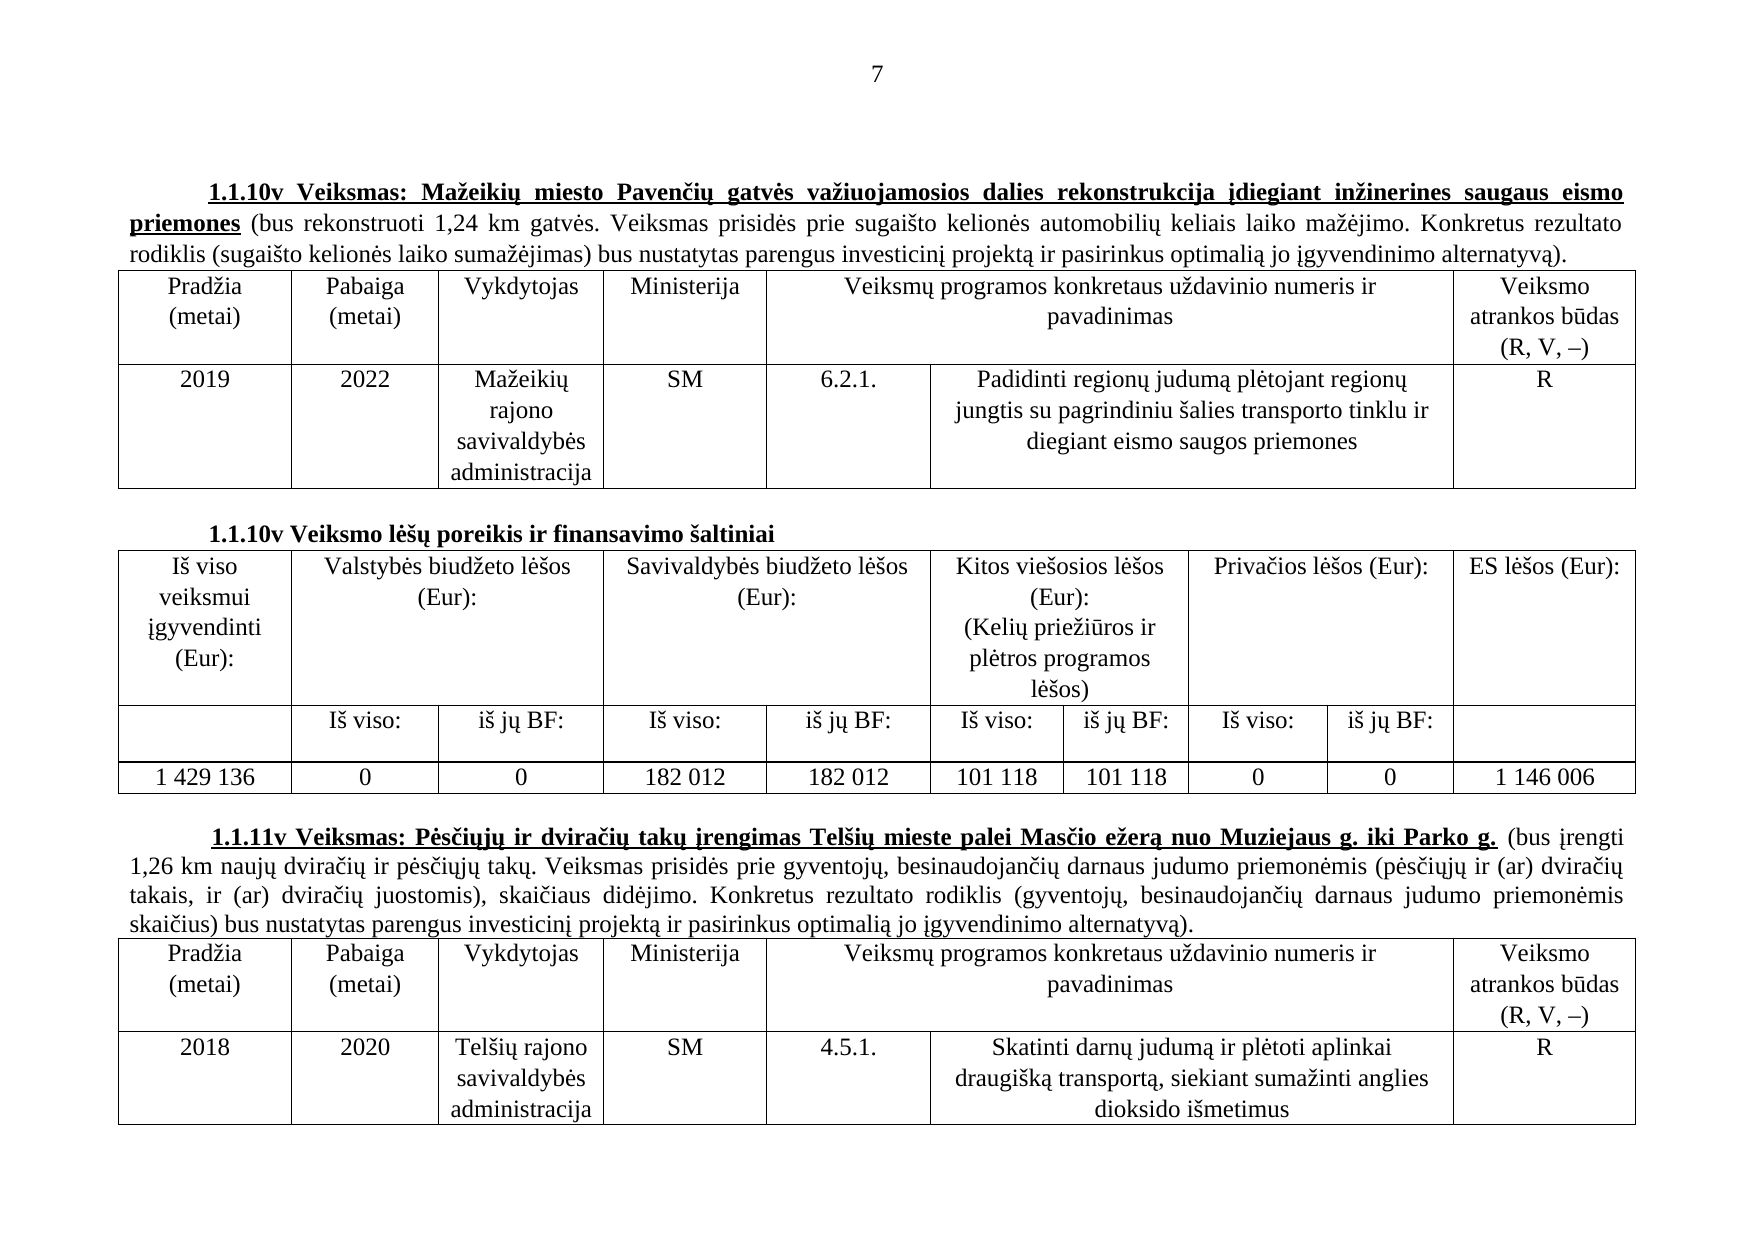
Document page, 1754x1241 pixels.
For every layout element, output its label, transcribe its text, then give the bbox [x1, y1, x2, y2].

table_cell 1.1.10v Veiksmo lėšų poreikis ir finansavimo šaltiniai [118, 489, 1636, 550]
table_cell 182 012 [767, 763, 930, 793]
table_cell 1.1.11v Veiksmas: Pėsčiųjų ir dviračių takų įrengimas Telšių mieste palei Masčio ežerą nuo Muziejaus g. iki Parko g. (bus įrengti 1,26 km naujų dviračių ir pėsčiųjų takų. Veiksmas prisidės prie gyventojų, besinaudojančių darnaus judumo priemonėmis (pėsčiųjų ir (ar) dviračių takais, ir (ar) dviračių juostomis), skaičiaus didėjimo. Konkretus rezultato rodiklis (gyventojų, besinaudojančių darnaus judumo priemonėmis skaičius) bus nustatytas parengus investicinį projektą ir pasirinkus optimalią jo įgyvendinimo alternatyvą). [118, 794, 1636, 937]
table_cell 6.2.1. [767, 365, 930, 487]
table_cell Iš viso: [1189, 706, 1327, 761]
table_cell Privačios lėšos (Eur): [1189, 551, 1453, 704]
table_cell Savivaldybės biudžeto lėšos (Eur): [604, 551, 930, 704]
table_cell 2018 [119, 1032, 291, 1124]
table_cell Skatinti darnų judumą ir plėtoti aplinkai draugišką transportą, siekiant sumažinti anglies dioksido išmetimus [931, 1032, 1453, 1124]
table_cell 1 429 136 [119, 763, 291, 793]
table_cell Pradžia (metai) [119, 939, 291, 1031]
table_cell SM [604, 365, 766, 487]
table_cell 0 [292, 763, 438, 793]
table_cell iš jų BF: [767, 706, 930, 761]
table_cell Ministerija [604, 271, 766, 363]
table_cell Mažeikių rajono savivaldybės administracija [439, 365, 603, 487]
table_cell Vykdytojas [439, 939, 603, 1031]
table_cell 4.5.1. [767, 1032, 930, 1124]
table_cell Ministerija [604, 939, 766, 1031]
table_cell [1454, 706, 1635, 761]
table_cell iš jų BF: [439, 706, 603, 761]
table_cell 2022 [292, 365, 438, 487]
table_cell 0 [439, 763, 603, 793]
table_cell R [1454, 1032, 1635, 1124]
table_cell Pabaiga (metai) [292, 271, 438, 363]
table_cell 0 [1328, 763, 1453, 793]
table_cell Veiksmo atrankos būdas (R, V, –) [1454, 271, 1635, 363]
table_cell Padidinti regionų judumą plėtojant regionų jungtis su pagrindiniu šalies transporto tinklu ir diegiant eismo saugos priemones [931, 365, 1453, 487]
table_cell Iš viso: [604, 706, 766, 761]
table_cell Pradžia (metai) [119, 271, 291, 363]
table_cell Kitos viešosios lėšos (Eur): (Kelių priežiūros ir plėtros programos lėšos) [931, 551, 1188, 704]
table_cell 182 012 [604, 763, 766, 793]
table_cell iš jų BF: [1328, 706, 1453, 761]
table_cell 1 146 006 [1454, 763, 1635, 793]
table_cell Veiksmo atrankos būdas (R, V, –) [1454, 939, 1635, 1031]
table_cell 2020 [292, 1032, 438, 1124]
table_cell Veiksmų programos konkretaus uždavinio numeris ir pavadinimas [767, 939, 1453, 1031]
table_cell 101 118 [1064, 763, 1188, 793]
table_cell Valstybės biudžeto lėšos (Eur): [292, 551, 603, 704]
table_cell 101 118 [931, 763, 1063, 793]
table_cell R [1454, 365, 1635, 487]
table_cell [119, 706, 291, 761]
table_cell Vykdytojas [439, 271, 603, 363]
table_cell 2019 [119, 365, 291, 487]
table_cell SM [604, 1032, 766, 1124]
table_cell Telšių rajono savivaldybės administracija [439, 1032, 603, 1124]
table_cell Veiksmų programos konkretaus uždavinio numeris ir pavadinimas [767, 271, 1453, 363]
table_cell 1.1.10v Veiksmas: Mažeikių miesto Pavenčių gatvės važiuojamosios dalies rekonstrukcija įdiegiant inžinerines saugaus eismo priemones (bus rekonstruoti 1,24 km gatvės. Veiksmas prisidės prie sugaišto kelionės automobilių keliais laiko mažėjimo. Konkretus rezultato rodiklis (sugaišto kelionės laiko sumažėjimas) bus nustatytas parengus investicinį projektą ir pasirinkus optimalią jo įgyvendinimo alternatyvą). [118, 148, 1636, 270]
table_cell Iš viso veiksmui įgyvendinti (Eur): [119, 551, 291, 704]
table_cell ES lėšos (Eur): [1454, 551, 1635, 704]
table_cell iš jų BF: [1064, 706, 1188, 761]
table_cell 0 [1189, 763, 1327, 793]
table_cell Pabaiga (metai) [292, 939, 438, 1031]
table_cell Iš viso: [931, 706, 1063, 761]
table_cell Iš viso: [292, 706, 438, 761]
